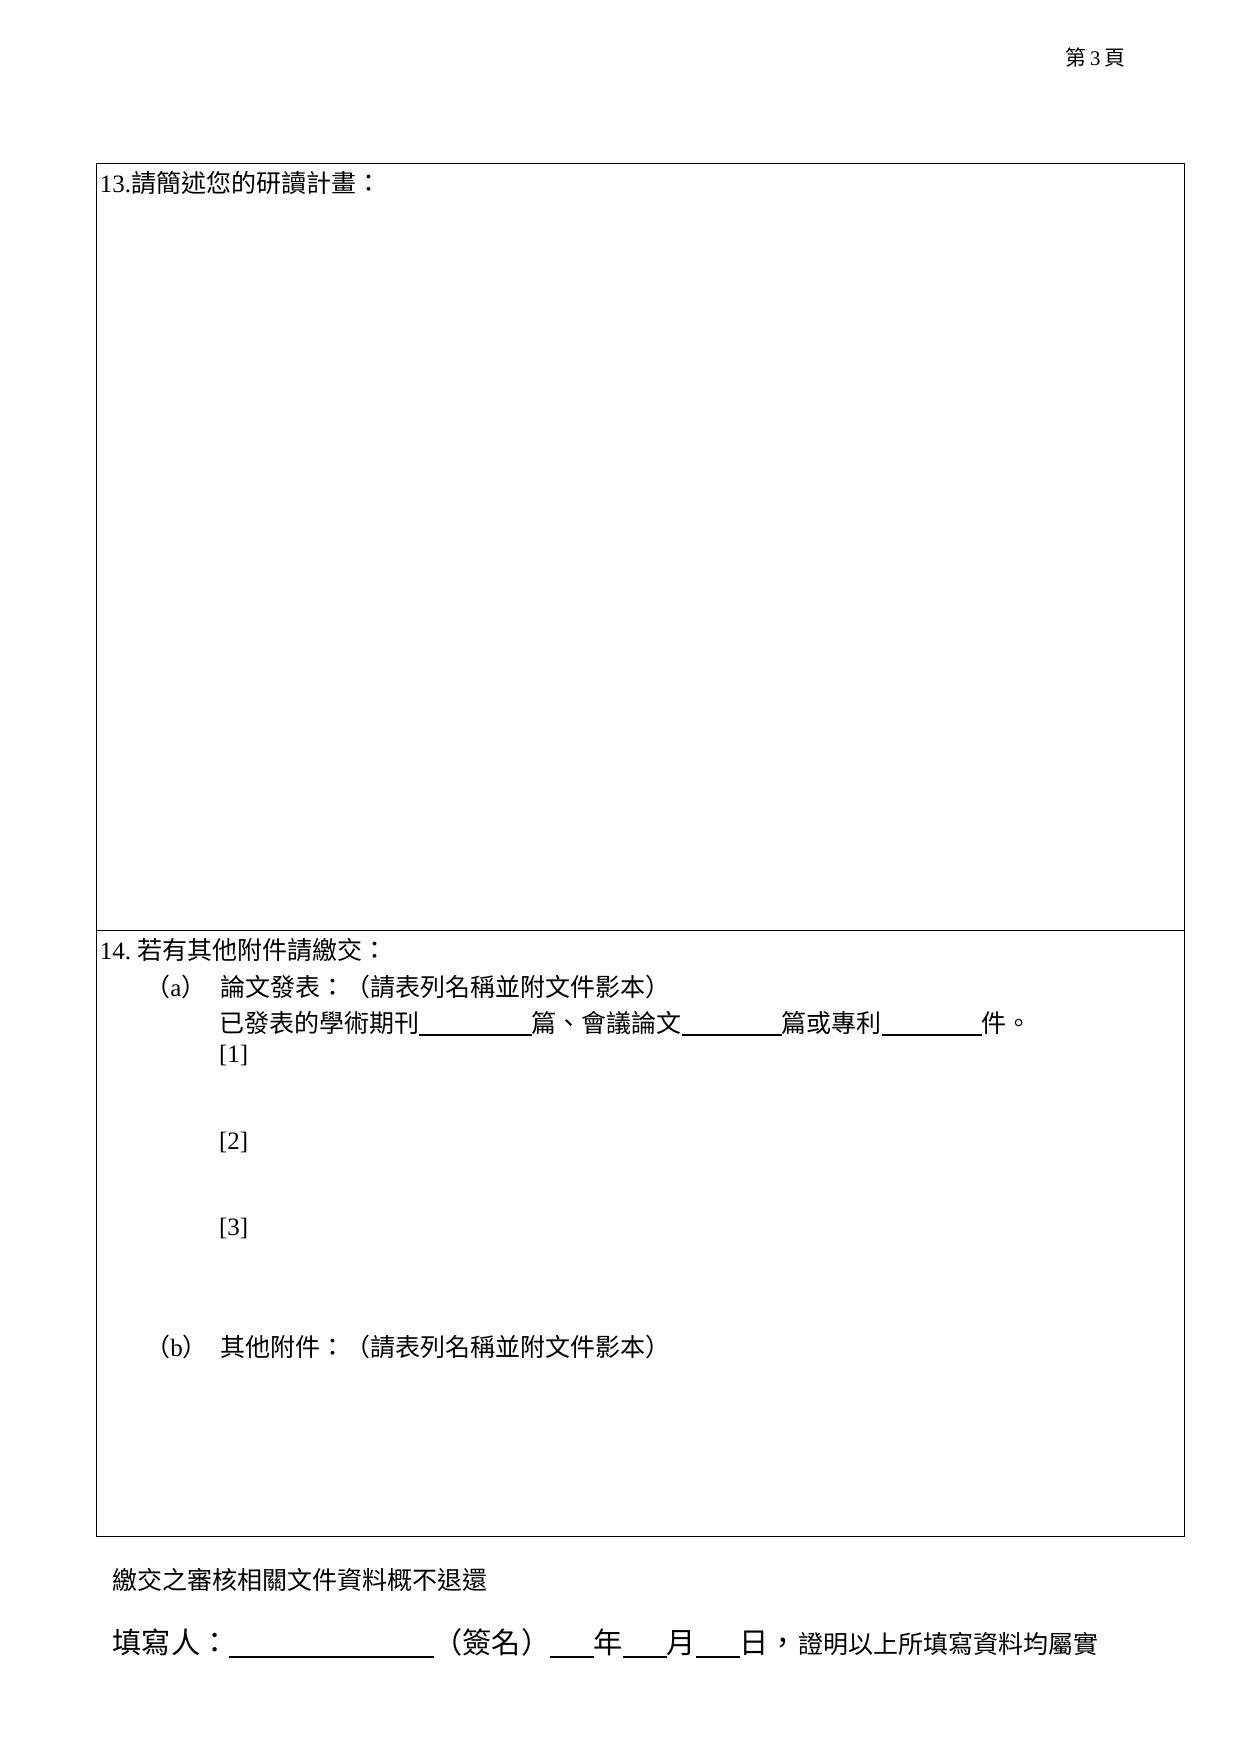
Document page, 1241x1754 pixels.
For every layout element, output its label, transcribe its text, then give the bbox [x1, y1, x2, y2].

table_header 13.請簡述您的研讀計畫： [97, 164, 1184, 930]
text 填寫人： （簽名） 年 月 日，證明以上所填寫資料均屬實 [112, 1599, 1125, 1662]
table_cell 14. 若有其他附件請繳交： 論文發表：（請表列名稱並附文件影本） 已發表的學術期刊 篇、會議論文 篇或專利 件。 [1] [2] [3] 其他附件：（請表列名稱並附文件影本） [97, 931, 1184, 1536]
text 繳交之審核相關文件資料概不退還 [112, 1537, 1125, 1599]
